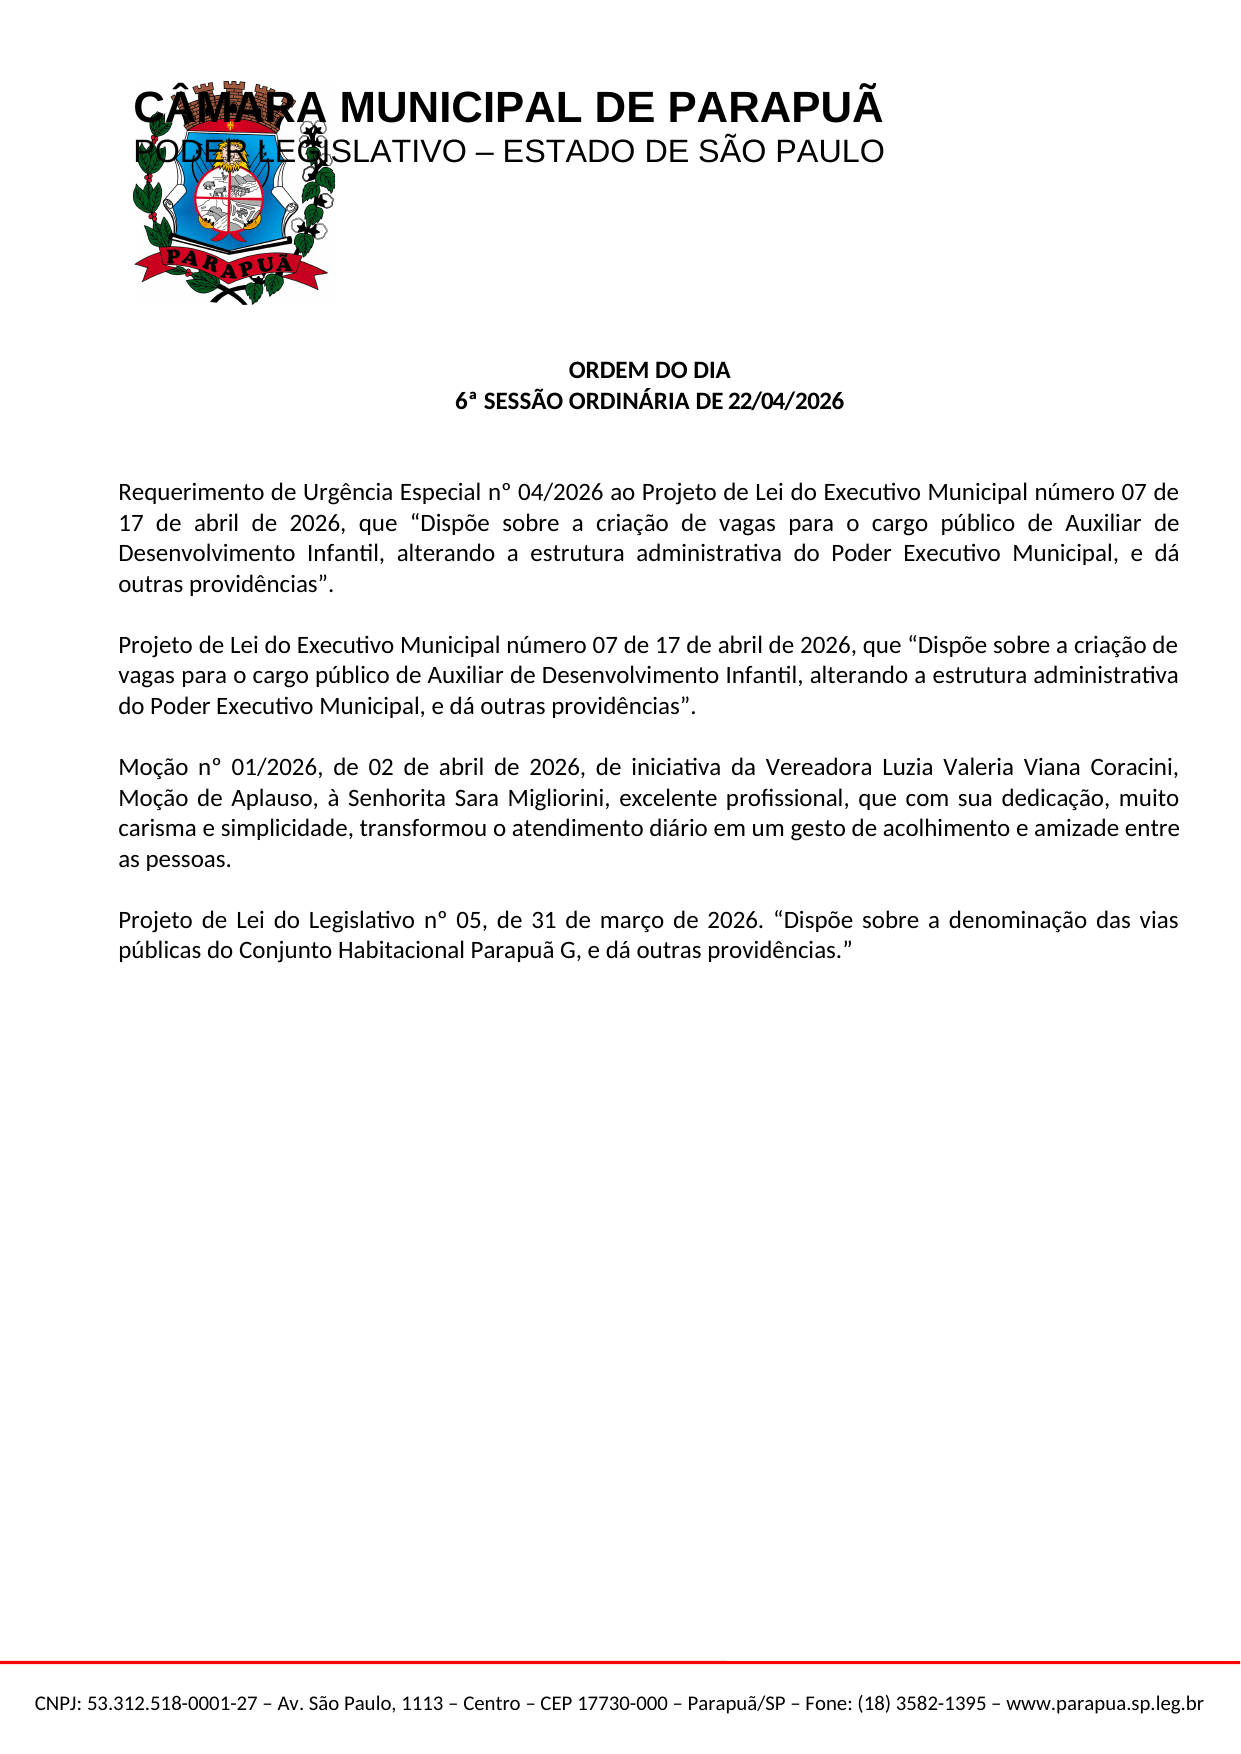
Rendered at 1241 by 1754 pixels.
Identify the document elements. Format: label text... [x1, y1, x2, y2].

text Requerimento de Urgência Especial nº 04/2026 ao Projeto de Lei do Executivo Municipal número 07 de 17 de abril de 2026, que “Dispõe sobre a criação de vagas para o cargo público de Auxiliar de Desenvolvimento Infantil, alterando a estrutura administrativa do Poder Executivo Municipal, e dá outras providências”. [118, 476, 1181, 598]
picture [133, 81, 336, 305]
text Projeto de Lei do Legislativo nº 05, de 31 de março de 2026. “Dispõe sobre a denominação das vias públicas do Conjunto Habitacional Parapuã G, e dá outras providências.” [118, 904, 1181, 965]
text Moção nº 01/2026, de 02 de abril de 2026, de iniciativa da Vereadora Luzia Valeria Viana Coracini, Moção de Aplauso, à Senhorita Sara Migliorini, excelente profissional, que com sua dedicação, muito carisma e simplicidade, transformou o atendimento diário em um gesto de acolhimento e amizade entre as pessoas. [118, 751, 1181, 873]
text Projeto de Lei do Executivo Municipal número 07 de 17 de abril de 2026, que “Dispõe sobre a criação de vagas para o cargo público de Auxiliar de Desenvolvimento Infantil, alterando a estrutura administrativa do Poder Executivo Municipal, e dá outras providências”. [118, 629, 1181, 721]
text 6ª SESSÃO ORDINÁRIA DE 22/04/2026 [118, 385, 1181, 415]
text ORDEM DO DIA [118, 354, 1181, 385]
